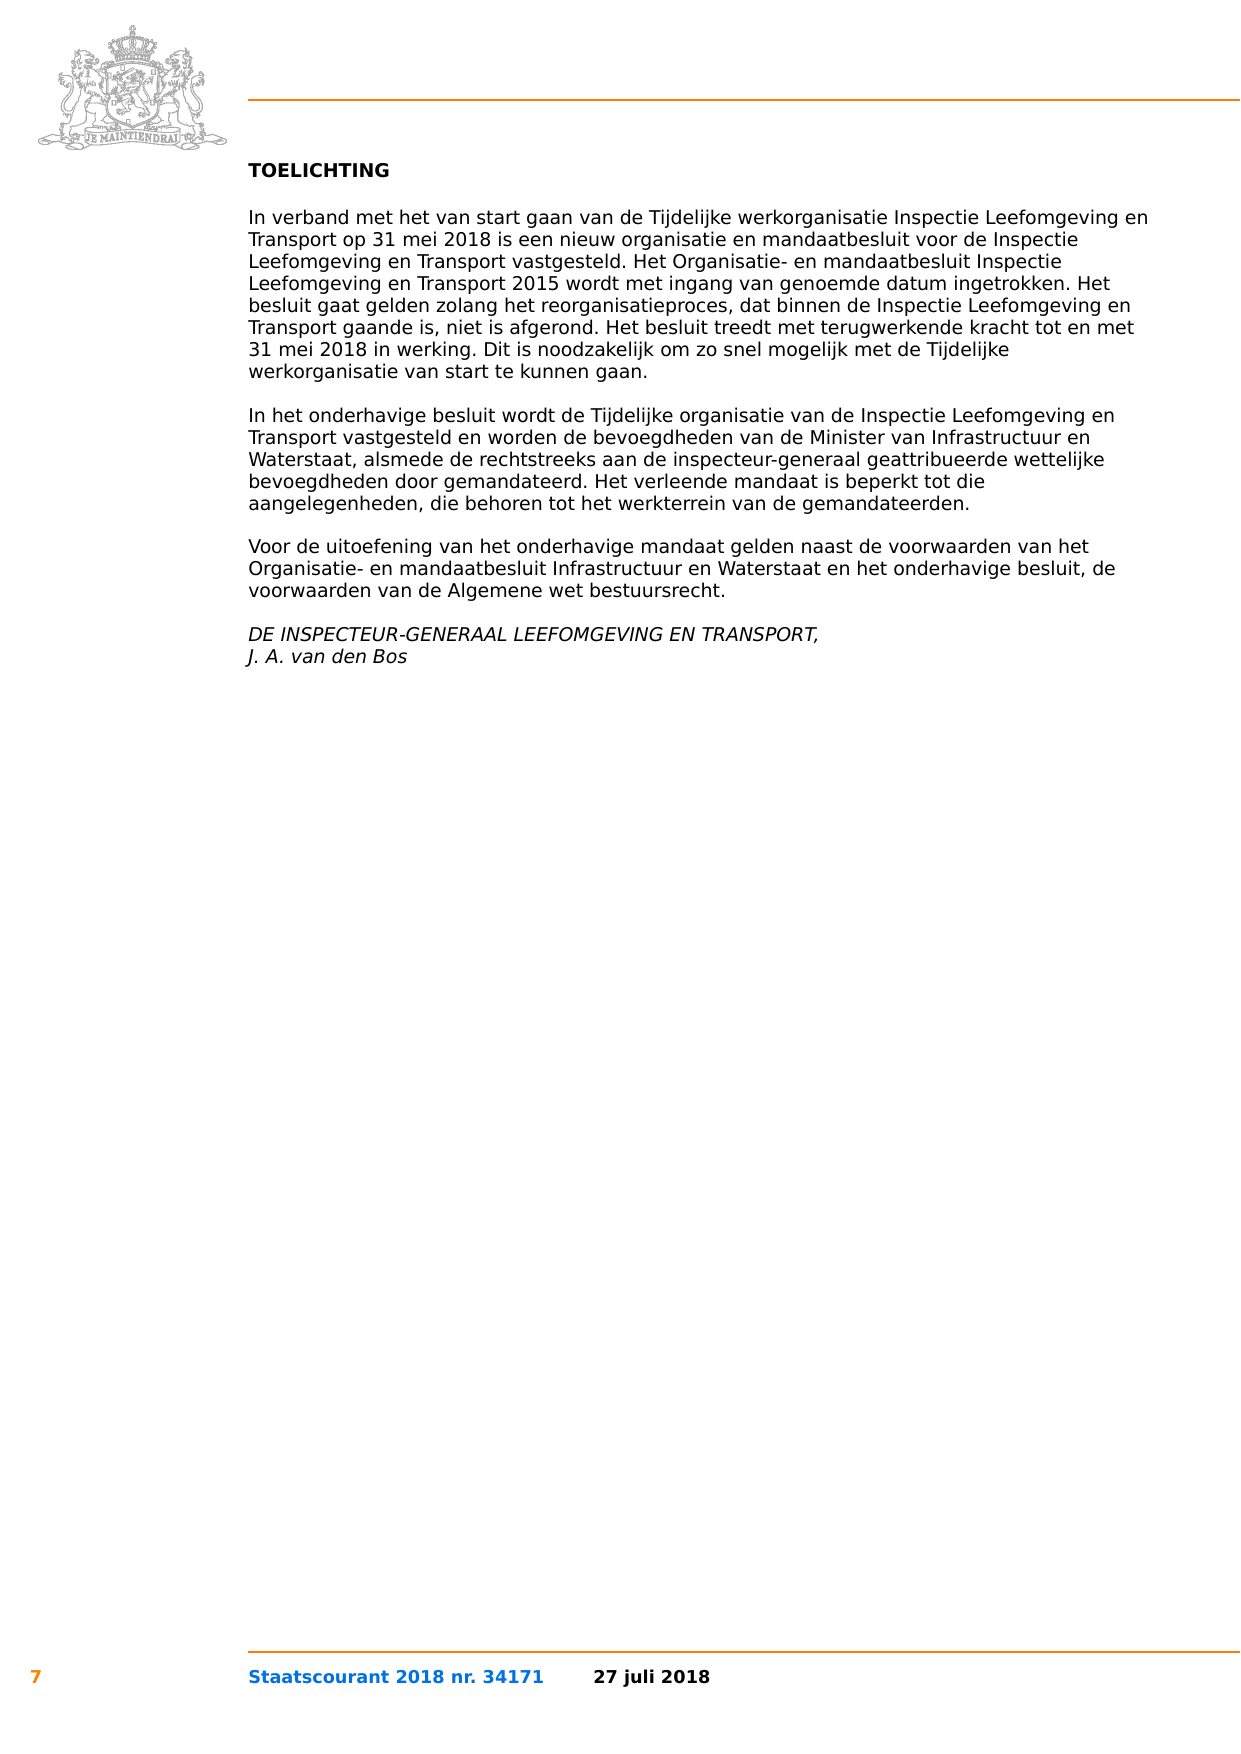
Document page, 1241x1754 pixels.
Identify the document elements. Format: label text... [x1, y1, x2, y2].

picture [38, 25, 227, 150]
subtitle TOELICHTING [248, 160, 1163, 182]
text In het onderhavige besluit wordt de Tijdelijke organisatie van de Inspectie Leefomgeving en Transport vastgesteld en worden de bevoegdheden van de Minister van Infrastructuur en Waterstaat, alsmede de rechtstreeks aan de inspecteur-generaal geattribueerde wettelijke bevoegdheden door gemandateerd. Het verleende mandaat is beperkt tot die aangelegenheden, die behoren tot het werkterrein van de gemandateerden. [248, 404, 1163, 514]
text DE INSPECTEUR-GENERAAL LEEFOMGEVING EN TRANSPORT, J. A. van den Bos [248, 624, 1163, 668]
text In verband met het van start gaan van de Tijdelijke werkorganisatie Inspectie Leefomgeving en Transport op 31 mei 2018 is een nieuw organisatie en mandaatbesluit voor de Inspectie Leefomgeving en Transport vastgesteld. Het Organisatie- en mandaatbesluit Inspectie Leefomgeving en Transport 2015 wordt met ingang van genoemde datum ingetrokken. Het besluit gaat gelden zolang het reorganisatieproces, dat binnen de Inspectie Leefomgeving en Transport gaande is, niet is afgerond. Het besluit treedt met terugwerkende kracht tot en met 31 mei 2018 in werking. Dit is noodzakelijk om zo snel mogelijk met de Tijdelijke werkorganisatie van start te kunnen gaan. [248, 207, 1163, 383]
text Voor de uitoefening van het onderhavige mandaat gelden naast de voorwaarden van het Organisatie- en mandaatbesluit Infrastructuur en Waterstaat en het onderhavige besluit, de voorwaarden van de Algemene wet bestuursrecht. [248, 536, 1163, 602]
